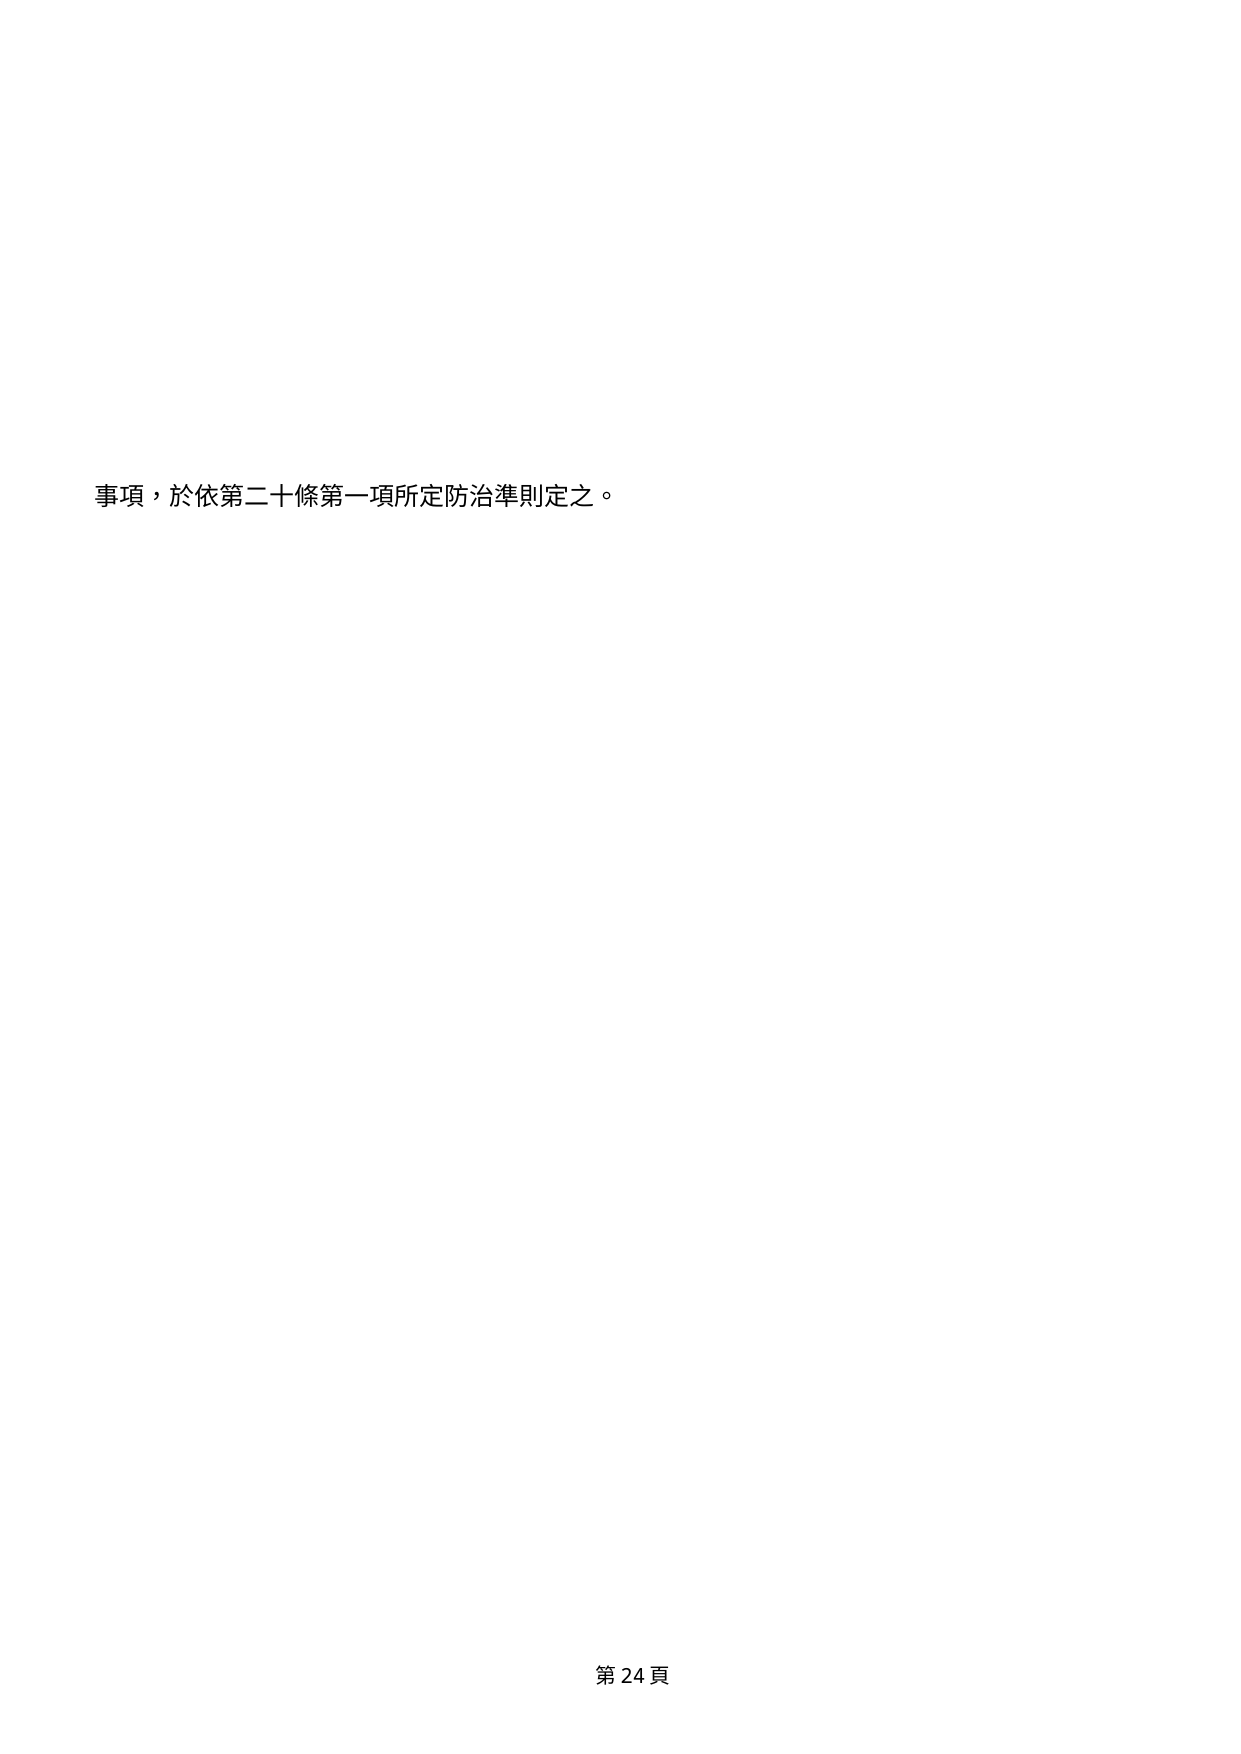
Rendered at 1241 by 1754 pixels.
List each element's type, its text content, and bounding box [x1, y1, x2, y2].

text 事項，於依第二十條第一項所定防治準則定之。 [94, 453, 1146, 516]
